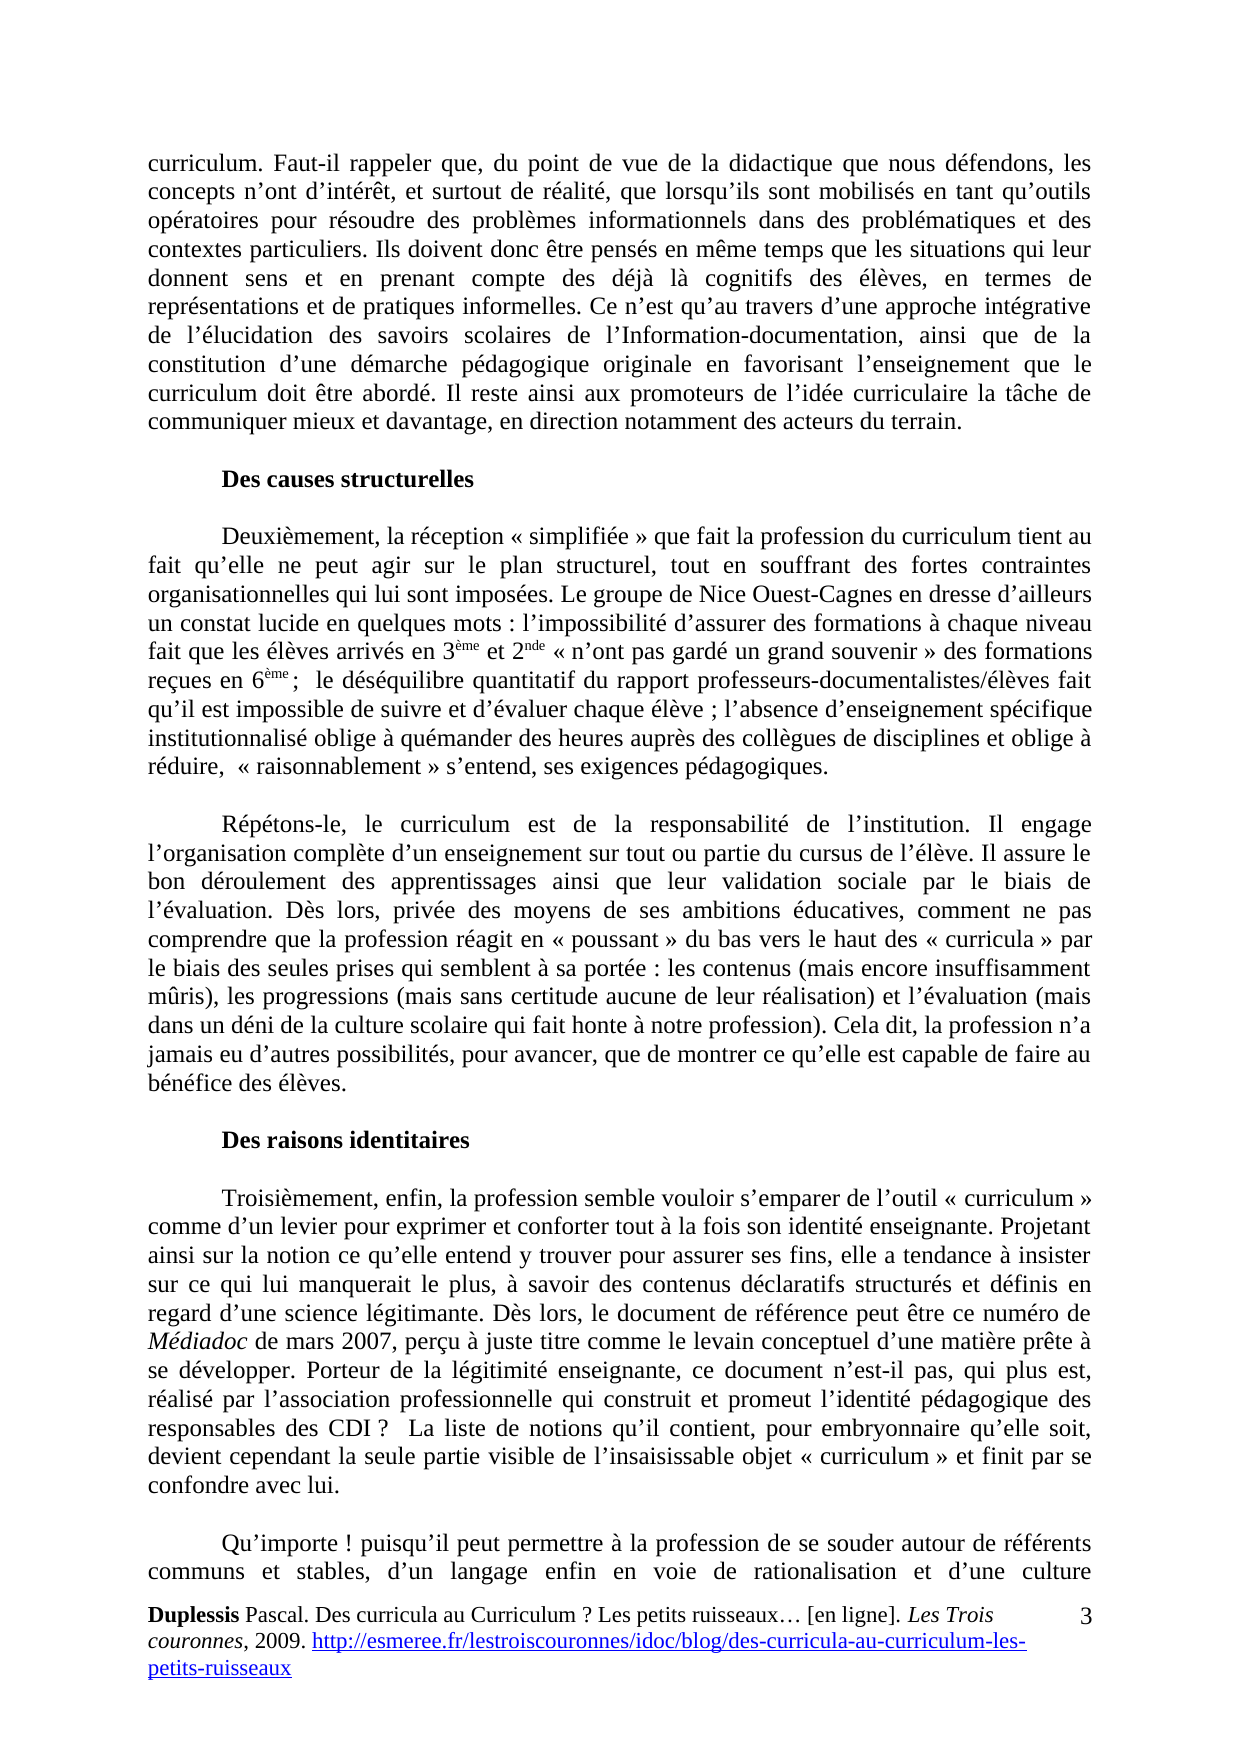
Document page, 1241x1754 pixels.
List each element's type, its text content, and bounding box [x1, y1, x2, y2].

text curriculum. Faut-il rappeler que, du point de vue de la didactique que nous défendons, les concepts n’ont d’intérêt, et surtout de réalité, que lorsqu’ils sont mobilisés en tant qu’outils opératoires pour résoudre des problèmes informationnels dans des problématiques et des contextes particuliers. Ils doivent donc être pensés en même temps que les situations qui leur donnent sens et en prenant compte des déjà là cognitifs des élèves, en termes de représentations et de pratiques informelles. Ce n’est qu’au travers d’une approche intégrative de l’élucidation des savoirs scolaires de l’Information-documentation, ainsi que de la constitution d’une démarche pédagogique originale en favorisant l’enseignement que le curriculum doit être abordé. Il reste ainsi aux promoteurs de l’idée curriculaire la tâche de communiquer mieux et davantage, en direction notamment des acteurs du terrain. [148, 148, 1092, 435]
text Troisièmement, enfin, la profession semble vouloir s’emparer de l’outil « curriculum » comme d’un levier pour exprimer et conforter tout à la fois son identité enseignante. Projetant ainsi sur la notion ce qu’elle entend y trouver pour assurer ses fins, elle a tendance à insister sur ce qui lui manquerait le plus, à savoir des contenus déclaratifs structurés et définis en regard d’une science légitimante. Dès lors, le document de référence peut être ce numéro de Médiadoc de mars 2007, perçu à juste titre comme le levain conceptuel d’une matière prête à se développer. Porteur de la légitimité enseignante, ce document n’est-il pas, qui plus est, réalisé par l’association professionnelle qui construit et promeut l’identité pédagogique des responsables des CDI ? La liste de notions qu’il contient, pour embryonnaire qu’elle soit, devient cependant la seule partie visible de l’insaisissable objet « curriculum » et finit par se confondre avec lui. [148, 1183, 1092, 1499]
subtitle Des causes structurelles [148, 464, 1092, 493]
text Répétons-le, le curriculum est de la responsabilité de l’institution. Il engage l’organisation complète d’un enseignement sur tout ou partie du cursus de l’élève. Il assure le bon déroulement des apprentissages ainsi que leur validation sociale par le biais de l’évaluation. Dès lors, privée des moyens de ses ambitions éducatives, comment ne pas comprendre que la profession réagit en « poussant » du bas vers le haut des « curricula » par le biais des seules prises qui semblent à sa portée : les contenus (mais encore insuffisamment mûris), les progressions (mais sans certitude aucune de leur réalisation) et l’évaluation (mais dans un déni de la culture scolaire qui fait honte à notre profession). Cela dit, la profession n’a jamais eu d’autres possibilités, pour avancer, que de montrer ce qu’elle est capable de faire au bénéfice des élèves. [148, 809, 1092, 1096]
text Deuxièmement, la réception « simplifiée » que fait la profession du curriculum tient au fait qu’elle ne peut agir sur le plan structurel, tout en souffrant des fortes contraintes organisationnelles qui lui sont imposées. Le groupe de Nice Ouest-Cagnes en dresse d’ailleurs un constat lucide en quelques mots : l’impossibilité d’assurer des formations à chaque niveau fait que les élèves arrivés en 3ème et 2nde « n’ont pas gardé un grand souvenir » des formations reçues en 6ème ; le déséquilibre quantitatif du rapport professeurs-documentalistes/élèves fait qu’il est impossible de suivre et d’évaluer chaque élève ; l’absence d’enseignement spécifique institutionnalisé oblige à quémander des heures auprès des collègues de disciplines et oblige à réduire, « raisonnablement » s’entend, ses exigences pédagogiques. [148, 521, 1092, 780]
text Qu’importe ! puisqu’il peut permettre à la profession de se souder autour de référents communs et stables, d’un langage enfin en voie de rationalisation et d’une culture [148, 1528, 1092, 1585]
subtitle Des raisons identitaires [148, 1125, 1092, 1154]
